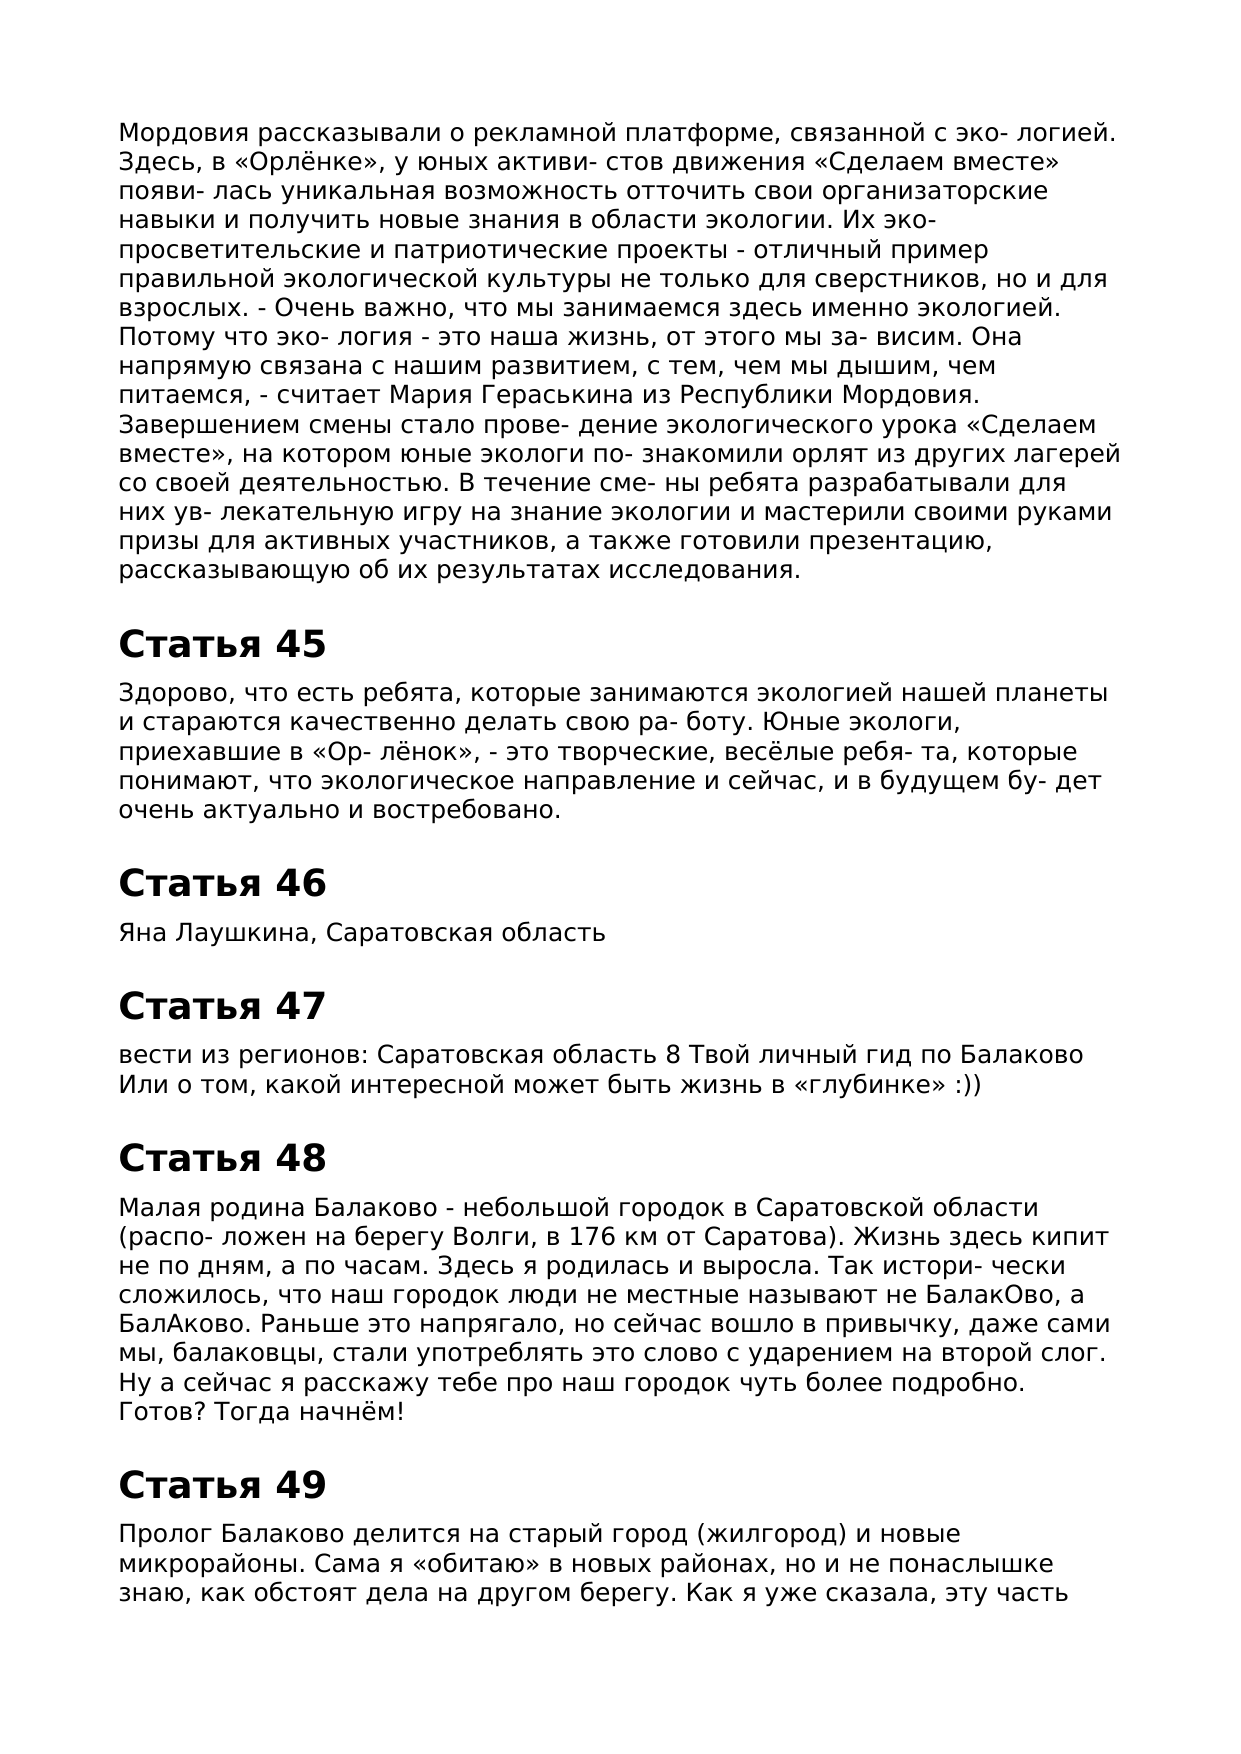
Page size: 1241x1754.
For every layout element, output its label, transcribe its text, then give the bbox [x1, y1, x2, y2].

text Пролог Балаково делится на старый город (жилгород) и новые микрорайоны. Сама я «обитаю» в новых районах, но и не понаслышке знаю, как обстоят дела на другом берегу. Как я уже сказала, эту часть [118, 1520, 1122, 1607]
subtitle Статья 49 [118, 1463, 1122, 1507]
subtitle Статья 48 [118, 1137, 1122, 1180]
text Здорово, что есть ребята, которые занимаются экологией нашей планеты и стараются качественно делать свою ра- боту. Юные экологи, приехавшие в «Ор- лёнок», - это творческие, весёлые ребя- та, которые понимают, что экологическое направление и сейчас, и в будущем бу- дет очень актуально и востребовано. [118, 678, 1122, 824]
text Мордовия рассказывали о рекламной платформе, связанной с эко- логией. Здесь, в «Орлёнке», у юных активи- стов движения «Сделаем вместе» появи- лась уникальная возможность отточить свои организаторские навыки и получить новые знания в области экологии. Их эко-просветительские и патриотические проекты - отличный пример правильной экологической культуры не только для сверстников, но и для взрослых. - Очень важно, что мы занимаемся здесь именно экологией. Потому что эко- логия - это наша жизнь, от этого мы за- висим. Она напрямую связана с нашим развитием, с тем, чем мы дышим, чем питаемся, - считает Мария Гераськина из Республики Мордовия. Завершением смены стало прове- дение экологического урока «Сделаем вместе», на котором юные экологи по- знакомили орлят из других лагерей со своей деятельностью. В течение сме- ны ребята разрабатывали для них ув- лекательную игру на знание экологии и мастерили своими руками призы для активных участников, а также готовили презентацию, рассказывающую об их результатах исследования. [118, 118, 1122, 585]
subtitle Статья 47 [118, 984, 1122, 1028]
subtitle Статья 46 [118, 862, 1122, 905]
subtitle Статья 45 [118, 622, 1122, 666]
text Яна Лаушкина, Саратовская область [118, 918, 1122, 947]
text вести из регионов: Саратовская область 8 Твой личный гид по Балаково Или о том, какой интересной может быть жизнь в «глубинке» :)) [118, 1041, 1122, 1099]
text Малая родина Балаково - небольшой городок в Саратовской области (распо- ложен на берегу Волги, в 176 км от Саратова). Жизнь здесь кипит не по дням, а по часам. Здесь я родилась и выросла. Так истори- чески сложилось, что наш городок люди не местные называют не БалакОво, а БалАково. Раньше это напрягало, но сейчас вошло в привычку, даже сами мы, балаковцы, стали употреблять это слово с ударением на второй слог. Ну а сейчас я расскажу тебе про наш городок чуть более подробно. Готов? Тогда начнём! [118, 1193, 1122, 1426]
